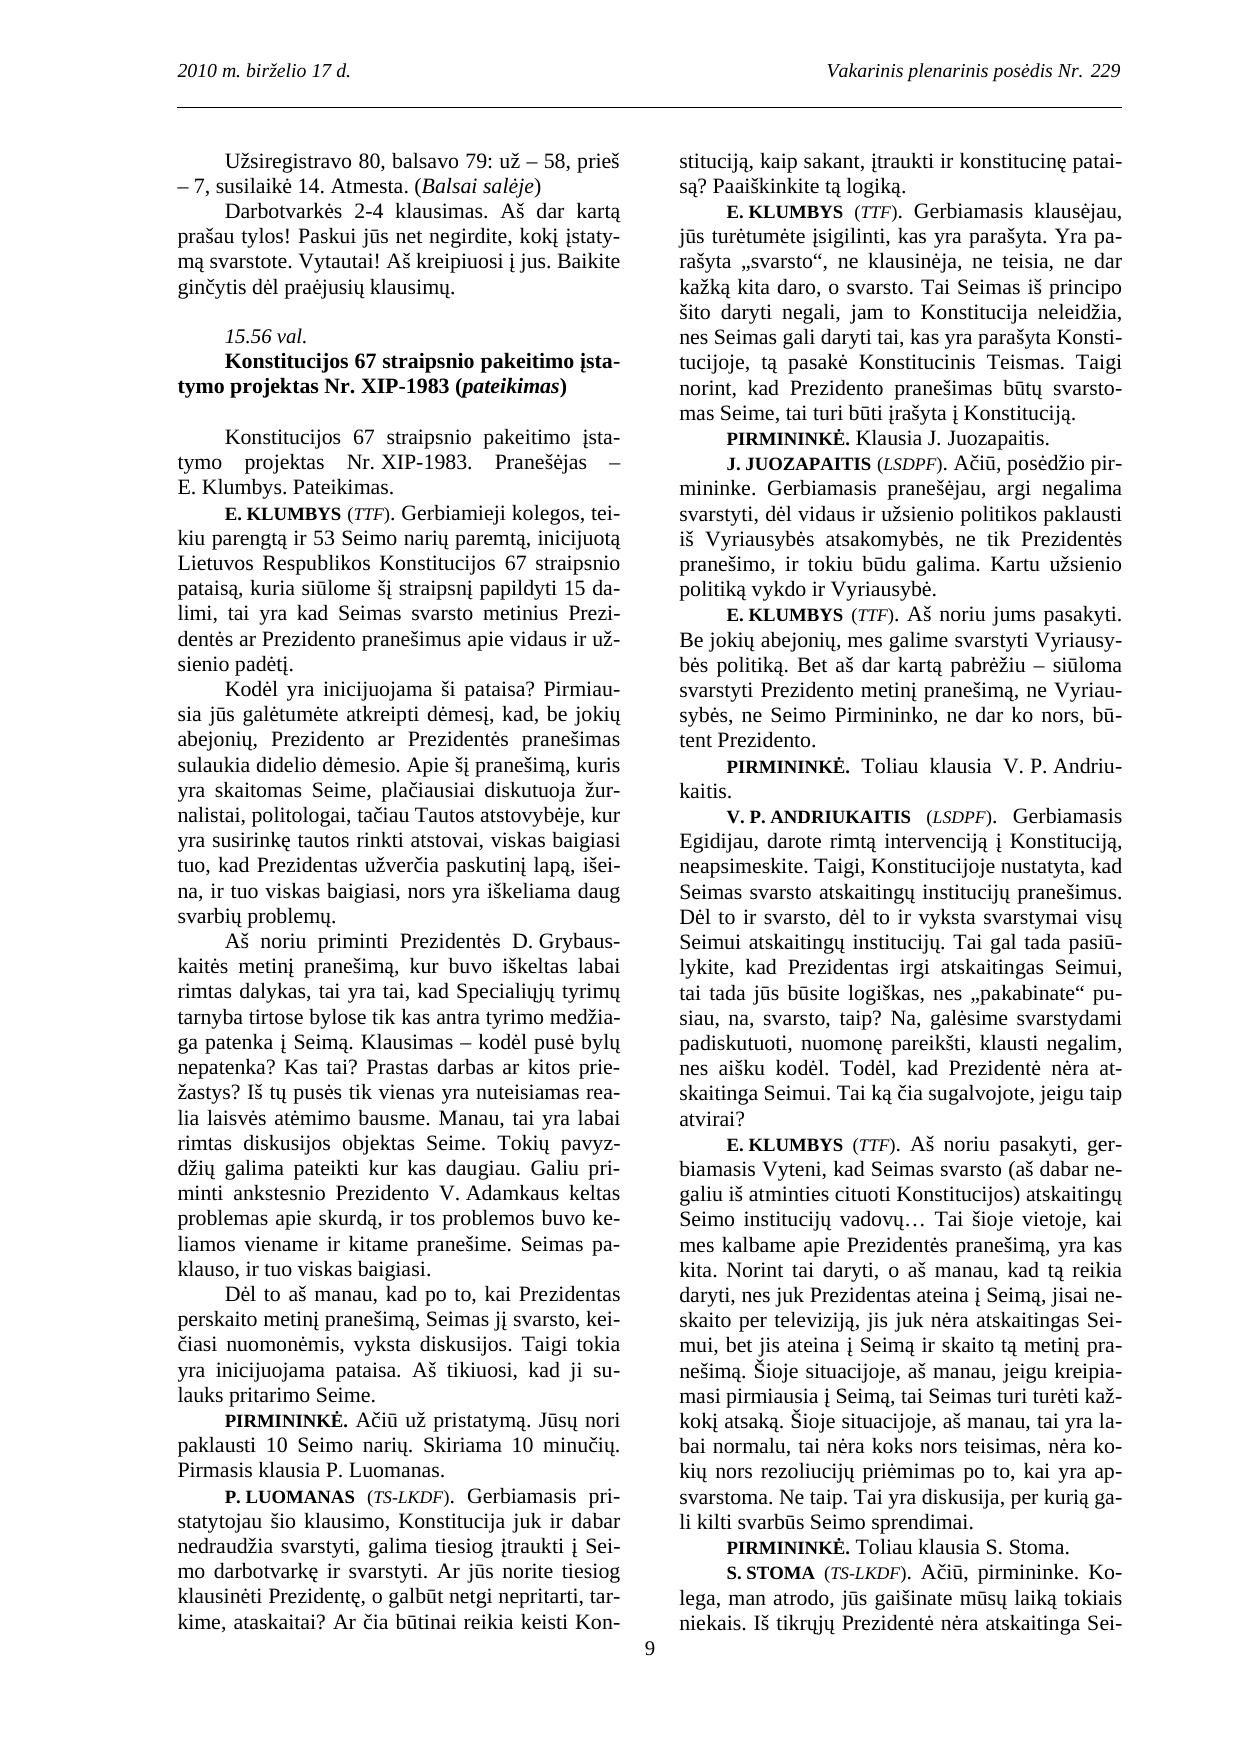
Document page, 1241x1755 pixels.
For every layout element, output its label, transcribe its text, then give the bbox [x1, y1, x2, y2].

text E. KLUMBYS (TTF). Ger­bia­ma­sis klau­sė­jau, jūs tu­rė­tu­mė­te įsi­gi­lin­ti, kas yra pa­ra­šy­ta. Yra pa­ra­šy­ta „svars­to“, ne klau­si­nė­ja, ne tei­sia, ne dar kaž­ką ki­ta da­ro, o svars­to. Tai Sei­mas iš prin­ci­po ši­to da­ry­ti ne­ga­li, jam to Kon­sti­tu­ci­ja ne­lei­džia, nes Sei­mas ga­li da­ry­ti tai, kas yra pa­ra­šy­ta Kon­sti­tu­ci­jo­je, tą pa­sa­kė Kon­sti­tu­ci­nis Teis­mas. Tai­gi no­rint, kad Pre­zi­den­to pra­ne­ši­mas bū­tų svars­to­mas Sei­me, tai tu­ri bū­ti įra­šy­ta į Kon­sti­tu­ci­ją. [679, 198, 1122, 425]
text J. JUOZAPAITIS (LSDPF). Ačiū, po­sė­džio pir­mi­nin­ke. Ger­bia­ma­sis pra­ne­šė­jau, ar­gi ne­ga­li­ma svars­ty­ti, dėl vi­daus ir už­sie­nio po­li­ti­kos pa­klaus­ti iš Vy­riau­sy­bės at­sa­ko­my­bės, ne tik Pre­zi­den­tės pra­ne­ši­mo, ir to­kiu bū­du ga­li­ma. Kar­tu už­sie­nio po­li­ti­ką vyk­do ir Vy­riau­sy­bė. [679, 450, 1122, 601]
text E. KLUMBYS (TTF). Aš no­riu jums pa­sa­ky­ti. Be jo­kių abe­jo­nių, mes ga­li­me svars­ty­ti Vy­riau­sy­bės po­li­ti­ką. Bet aš dar kar­tą pa­brė­žiu – siū­lo­ma svars­ty­ti Pre­zi­den­to me­ti­nį pra­ne­ši­mą, ne Vy­riau­sy­bės, ne Sei­mo Pir­mi­nin­ko, ne dar ko nors, bū­tent Pre­zi­den­to. [679, 601, 1122, 753]
text E. KLUMBYS (TTF). Aš no­riu pa­sa­ky­ti, ger­bia­ma­sis Vy­te­ni, kad Sei­mas svars­to (aš da­bar ne­ga­liu iš at­min­ties ci­tuo­ti Kon­sti­tu­ci­jos) at­skai­tin­gų Sei­mo ins­ti­tu­ci­jų va­do­vų… Tai šio­je vie­to­je, kai mes kal­ba­me apie Pre­zi­den­tės pra­ne­ši­mą, yra kas ki­ta. No­rint tai da­ry­ti, o aš ma­nau, kad tą rei­kia da­ry­ti, nes juk Pre­zi­den­tas at­ei­na į Sei­mą, ji­sai ne­skai­to per te­le­vi­zi­ją, jis juk nė­ra at­skai­tin­gas Sei­mui, bet jis at­ei­na į Sei­mą ir skai­to tą me­ti­nį pra­ne­ši­mą. Šio­je si­tu­a­ci­jo­je, aš ma­nau, jei­gu krei­pia­ma­si pir­miau­sia į Sei­mą, tai Sei­mas tu­ri tu­rė­ti kaž­ko­kį at­sa­ką. Šio­je si­tu­a­ci­jo­je, aš ma­nau, tai yra la­bai nor­ma­lu, tai nė­ra koks nors tei­si­mas, nė­ra ko­kių nors re­zo­liu­ci­jų pri­ėmi­mas po to, kai yra ap­svars­to­ma. Ne taip. Tai yra dis­ku­si­ja, per ku­rią ga­li kil­ti svar­būs Sei­mo spren­di­mai. [679, 1131, 1122, 1534]
text PIRMININKĖ. Klau­sia J. Juo­za­pai­tis. [679, 425, 1122, 450]
text Dar­bo­tvarkės 2-4 klau­si­mas. Aš dar kar­tą pra­šau ty­los! Pas­kui jūs net ne­gir­di­te, ko­kį įsta­ty­mą svars­to­te. Vy­tau­tai! Aš krei­piuo­si į jus. Bai­ki­te gin­čy­tis dėl pra­ėju­sių klau­si­mų. [177, 198, 620, 299]
text Kon­sti­tu­ci­jos 67 straips­nio pa­kei­ti­mo įsta­tymo pro­jek­tas Nr. XIP-1983. Pra­ne­šė­jas – E. Klum­bys. Pa­tei­ki­mas. [177, 424, 620, 499]
text E. KLUMBYS (TTF). Ger­bia­mie­ji ko­le­gos, tei­kiu pa­reng­tą ir 53 Sei­mo na­rių pa­rem­tą, ini­ci­juo­tą Lie­tu­vos Res­pub­li­kos Kon­sti­tu­ci­jos 67 straips­nio pa­tai­są, ku­ria siū­lo­me šį straips­nį pa­pil­dy­ti 15 da­li­mi, tai yra kad Sei­mas svars­to me­ti­nius Pre­zi­den­tės ar Pre­zi­den­to pra­ne­ši­mus apie vi­daus ir už­sie­nio pa­dė­tį. [177, 499, 620, 676]
text PIRMININKĖ. To­liau klau­sia V. P. An­driu­kai­tis. [679, 753, 1122, 803]
text Ko­dėl yra ini­ci­juo­ja­ma ši pa­tai­sa? Pir­miau­sia jūs ga­lė­tu­mė­te at­kreip­ti dė­me­sį, kad, be jo­kių abe­jo­nių, Pre­zi­den­to ar Pre­zi­den­tės pra­ne­ši­mas su­lau­kia di­de­lio dė­me­sio. Apie šį pra­ne­ši­mą, ku­ris yra skai­to­mas Sei­me, pla­čiau­siai dis­ku­tuo­ja žur­na­lis­tai, po­li­to­lo­gai, ta­čiau Tau­tos at­sto­vy­bė­je, kur yra su­si­rin­kę tau­tos rink­ti at­sto­vai, vis­kas bai­gia­si tuo, kad Pre­zi­den­tas už­ver­čia pas­ku­ti­nį la­pą, iš­ei­na, ir tuo vis­kas bai­gia­si, nors yra iš­ke­lia­ma daug svar­bių pro­ble­mų. [177, 676, 620, 928]
text Už­si­re­gist­ra­vo 80, bal­sa­vo 79: už – 58, prieš – 7, su­si­lai­kė 14. At­mes­ta. (Bal­sai sa­lė­je) [177, 148, 620, 198]
text P. LUOMANAS (TS-LKDF). Ger­bia­ma­sis pri­sta­ty­to­jau šio klau­si­mo, Kon­sti­tu­ci­ja juk ir da­bar ne­drau­džia svars­ty­ti, ga­li­ma tie­siog įtrauk­ti į Sei­mo dar­bo­tvarkę ir svars­ty­ti. Ar jūs no­ri­te tie­siog klau­si­nė­ti Pre­zi­den­tę, o gal­būt net­gi ne­pri­tar­ti, tar­ki­me, ata­skai­tai? Ar čia bū­ti­nai rei­kia keis­ti Kon­ [177, 1483, 620, 1634]
text sti­tu­ci­ją, kaip sa­kant, įtrauk­ti ir kon­sti­tu­ci­nę pa­tai­są? Pa­aiš­kin­ki­te tą lo­gi­ką. [679, 148, 1122, 198]
text PIRMININKĖ. To­liau klau­sia S. Sto­ma. [679, 1534, 1122, 1559]
text Dėl to aš ma­nau, kad po to, kai Pre­zi­den­tas per­skai­to me­ti­nį pra­ne­ši­mą, Sei­mas jį svars­to, kei­čia­si nuo­mo­nė­mis, vyks­ta dis­ku­si­jos. Tai­gi to­kia yra ini­ci­juo­ja­ma pa­tai­sa. Aš ti­kiuo­si, kad ji su­lauks pri­ta­ri­mo Sei­me. [177, 1281, 620, 1407]
text 15.56 val. [224, 324, 620, 348]
text Kon­sti­tu­ci­jos 67 straips­nio pa­kei­ti­mo įsta­ty­mo pro­jek­tas Nr. XIP-1983 (pa­tei­ki­mas) [177, 348, 620, 399]
text Aš no­riu pri­min­ti Pre­zi­den­tės D. Gry­baus­kai­tės me­ti­nį pra­ne­ši­mą, kur bu­vo iš­kel­tas la­bai rim­tas da­ly­kas, tai yra tai, kad Spe­cia­lių­jų ty­ri­mų tar­ny­ba tir­to­se by­lo­se tik kas an­tra ty­ri­mo me­džia­ga pa­ten­ka į Sei­mą. Klau­si­mas – ko­dėl pu­sė by­lų ne­pa­ten­ka? Kas tai? Pras­tas dar­bas ar ki­tos prie­žas­tys? Iš tų pu­sės tik vie­nas yra nu­tei­sia­mas re­a­lia lais­vės at­ėmi­mo baus­me. Ma­nau, tai yra la­bai rim­tas dis­ku­si­jos ob­jek­tas Sei­me. To­kių pa­vyz­džių ga­li­ma pa­teik­ti kur kas dau­giau. Ga­liu pri­min­ti anks­tes­nio Pre­zi­den­to V. Adam­kaus kel­tas pro­ble­mas apie skur­dą, ir tos pro­ble­mos bu­vo ke­lia­mos vie­na­me ir ki­ta­me pra­ne­ši­me. Sei­mas pa­klau­so, ir tuo vis­kas bai­gia­si. [177, 928, 620, 1281]
text V. P. ANDRIUKAITIS (LSDPF). Ger­bia­ma­sis Egi­di­jau, da­ro­te rim­tą in­ter­ven­ci­ją į Kon­sti­tu­ci­ją, ne­ap­si­mes­ki­te. Tai­gi, Kon­sti­tu­ci­jo­je nu­sta­ty­ta, kad Sei­mas svars­to at­skai­tin­gų ins­ti­tu­ci­jų pra­ne­ši­mus. Dėl to ir svars­to, dėl to ir vyks­ta svars­ty­mai vi­sų Sei­mui at­skai­tin­gų ins­ti­tu­ci­jų. Tai gal ta­da pa­siū­ly­ki­te, kad Pre­zi­den­tas ir­gi at­skai­tin­gas Sei­mui, tai ta­da jūs bū­si­te lo­giš­kas, nes „pa­ka­bi­na­te“ pu­siau, na, svars­to, taip? Na, ga­lė­si­me svars­ty­da­mi pa­dis­ku­tuo­ti, nuo­mo­nę pa­reikš­ti, klaus­ti ne­ga­lim, nes aiš­ku ko­dėl. To­dėl, kad Pre­zi­den­tė nė­ra at­skai­tin­ga Sei­mui. Tai ką čia su­gal­vo­jo­te, jei­gu taip at­vi­rai? [679, 803, 1122, 1131]
text PIRMININKĖ. Ačiū už pri­sta­ty­mą. Jū­sų no­ri pa­klaus­ti 10 Sei­mo na­rių. Ski­ria­ma 10 mi­nu­čių. Pir­ma­sis klau­sia P. Luo­ma­nas. [177, 1407, 620, 1483]
text S. STOMA (TS-LKDF). Ačiū, pir­mi­nin­ke. Ko­le­ga, man at­ro­do, jūs gai­ši­na­te mū­sų lai­ką to­kiais nie­kais. Iš tik­rų­jų Pre­zi­den­tė nė­ra at­skai­tin­ga Sei­ [679, 1559, 1122, 1635]
